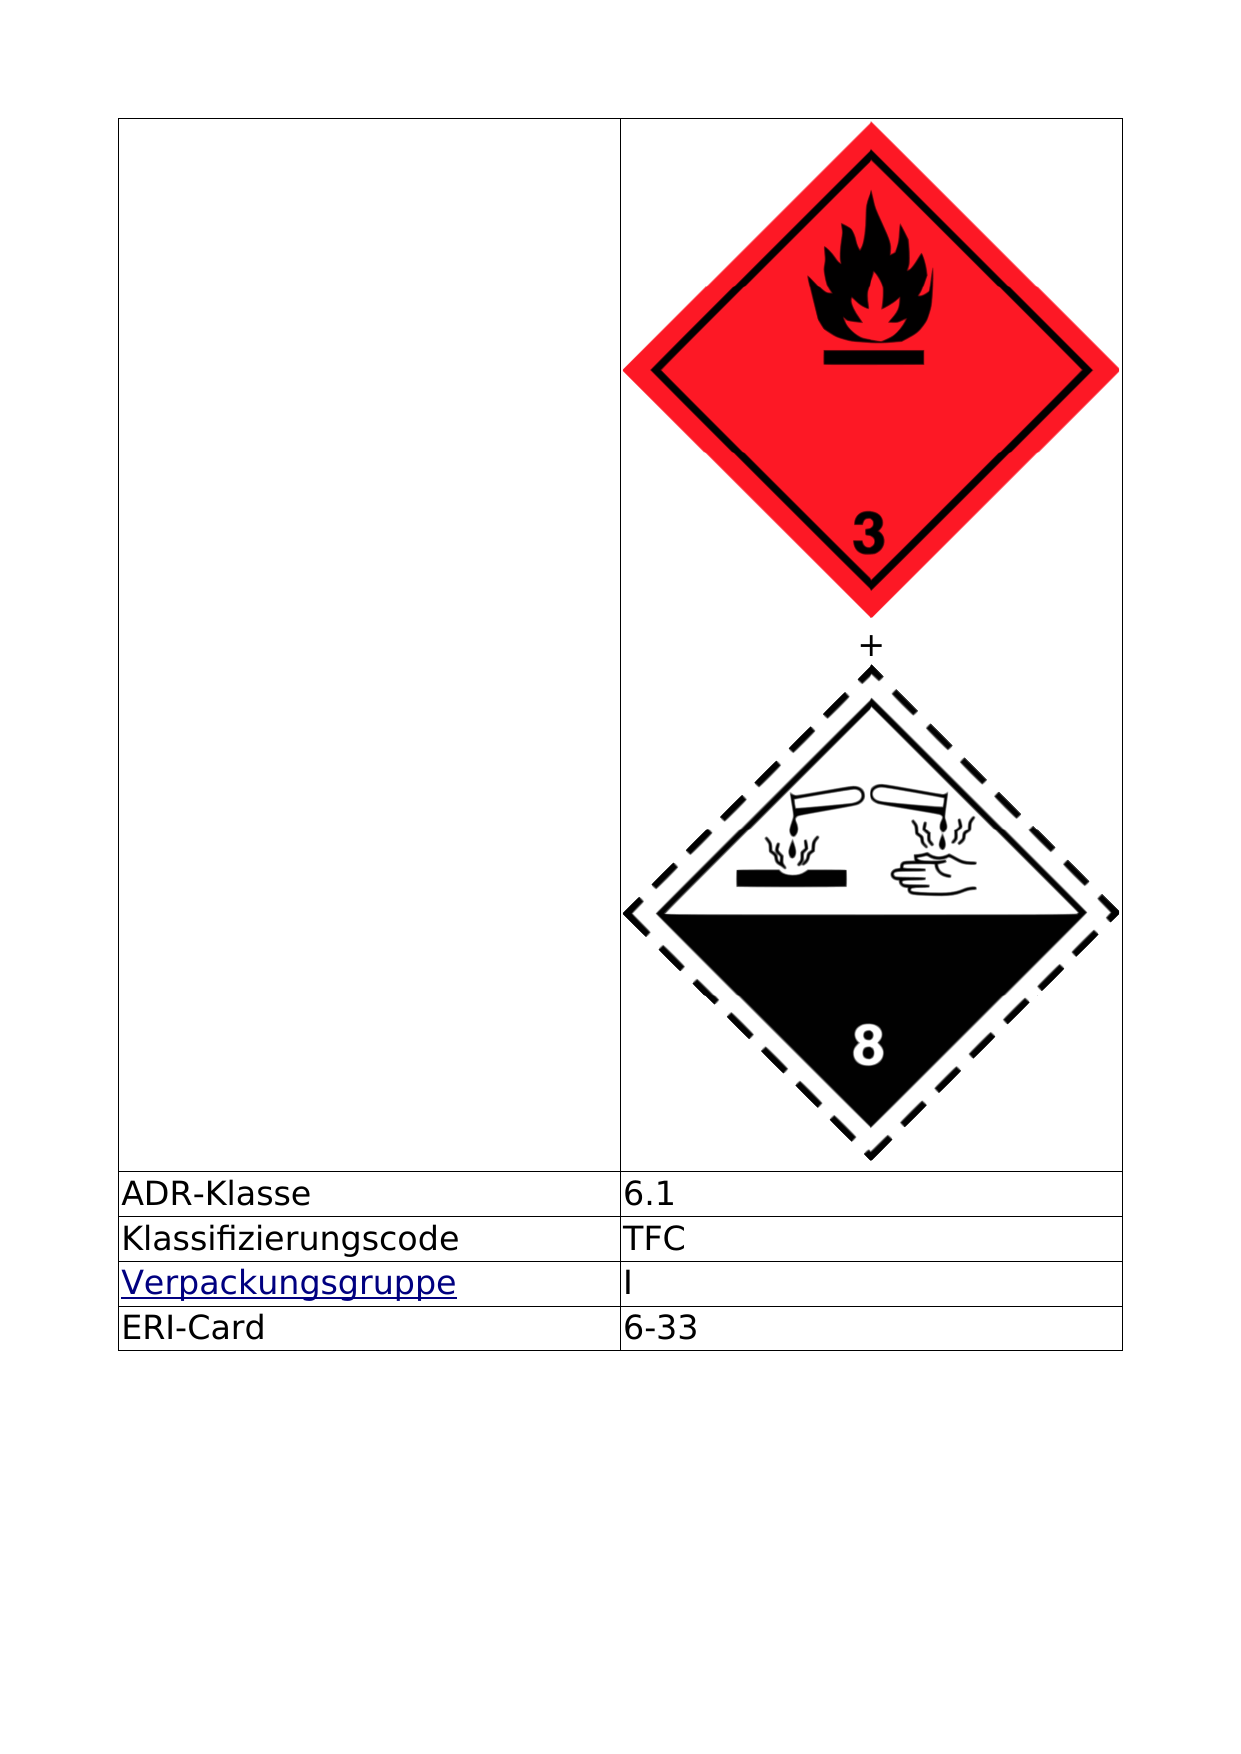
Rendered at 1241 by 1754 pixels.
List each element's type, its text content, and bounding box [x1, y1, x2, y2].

table_cell TFC [621, 1217, 1122, 1261]
table_cell ERI-Card [119, 1307, 620, 1350]
table_cell ADR-Klasse [119, 1172, 620, 1216]
table_cell [119, 119, 620, 1171]
table_cell I [621, 1262, 1122, 1306]
table_cell Klassifizierungscode [119, 1217, 620, 1261]
table_cell Verpackungsgruppe [119, 1262, 620, 1306]
picture [622, 121, 1120, 618]
picture [622, 664, 1120, 1161]
table_cell 6-33 [621, 1307, 1122, 1350]
table_cell 6.1 [621, 1172, 1122, 1216]
table_cell + [621, 119, 1122, 1171]
